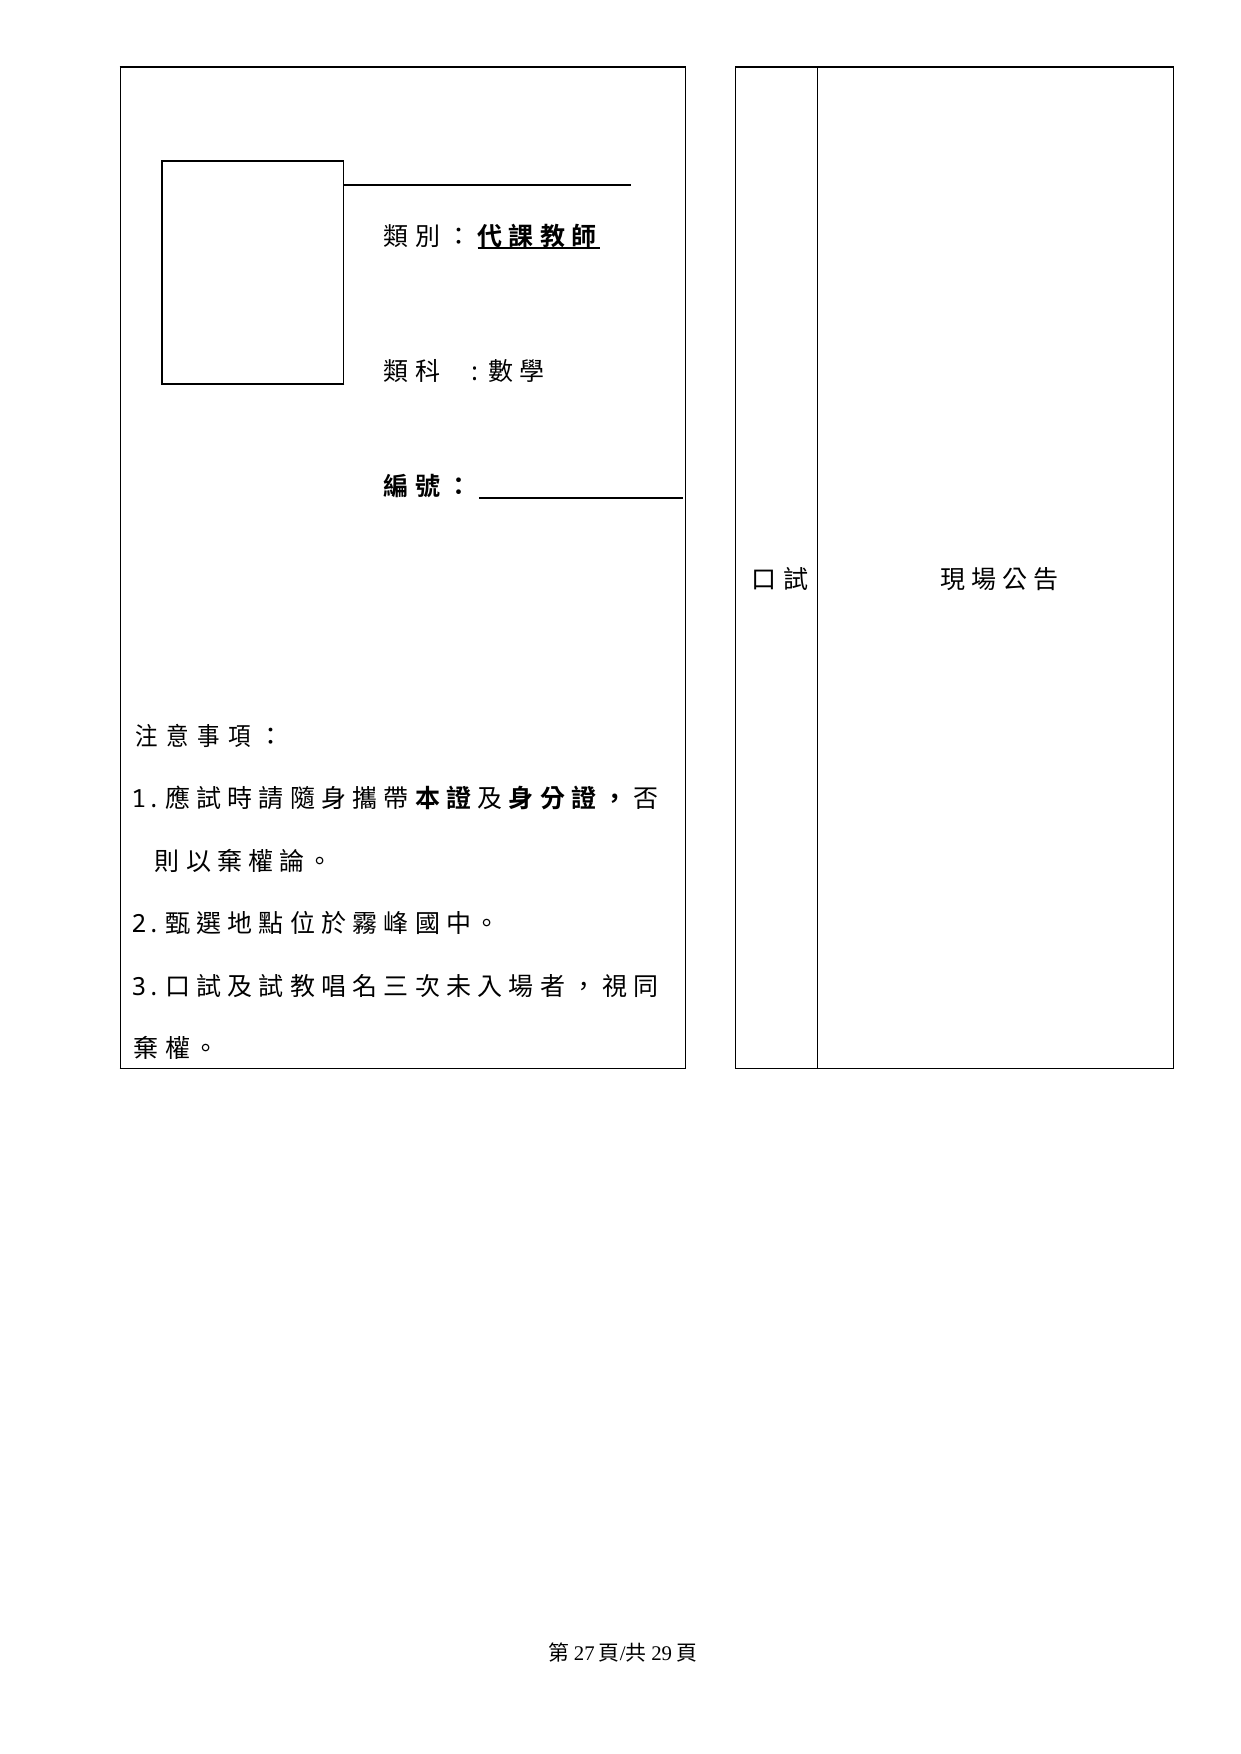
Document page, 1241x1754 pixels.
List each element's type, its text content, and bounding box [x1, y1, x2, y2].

table_cell 口試 [736, 68, 817, 1067]
table_header [686, 66, 735, 1067]
table_cell 現場公告 [818, 68, 1173, 1067]
table_header 姓名： 類別：代課教師 類科 :數學 編號： 注意事項： 1.應試時請隨身攜帶本證及身分證，否則以棄權論。 2.甄選地點位於霧峰國中。 3.口試及試教唱名三次未入場者，視同棄權。 [121, 68, 685, 1067]
